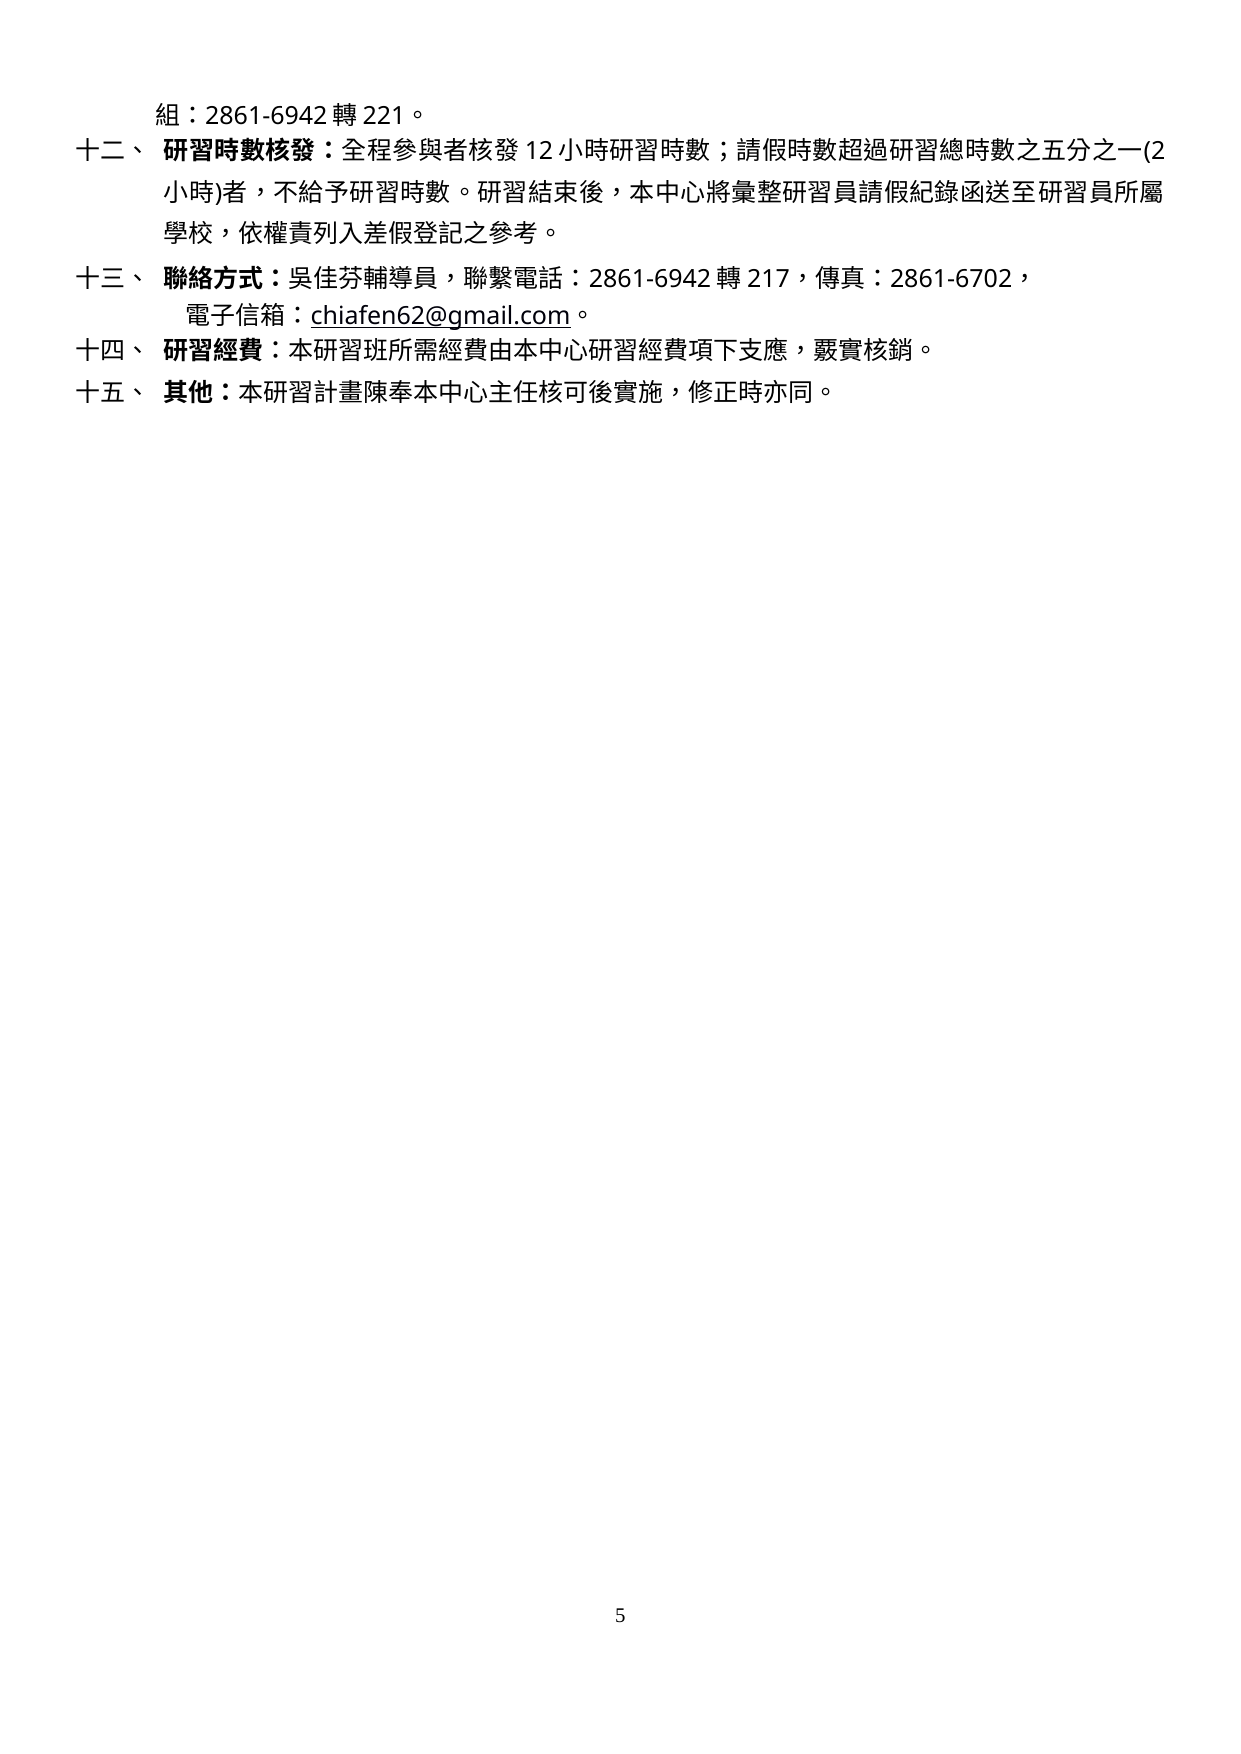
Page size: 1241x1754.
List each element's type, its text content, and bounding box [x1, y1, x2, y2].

list 研習經費︰本研習班所需經費由本中心研習經費項下支應，覈實核銷。 [75, 326, 1165, 368]
list 聯絡方式：吳佳芬輔導員，聯繫電話：2861-6942轉 217，傳真：2861-6702， [75, 251, 1165, 289]
list 研習時數核發：全程參與者核發12小時研習時數；請假時數超過研習總時數之五分之一(2小時)者，不給予研習時數。研習結束後，本中心將彙整研習員請假紀錄函送至研習員所屬學校，依權責列入差假登記之參考。 [75, 126, 1165, 251]
text 組：2861-6942轉221。 [104, 89, 1165, 126]
text 電子信箱：chiafen62@gmail.com。 [75, 289, 1165, 326]
list 其他：本研習計畫陳奉本中心主任核可後實施，修正時亦同。 [75, 368, 1165, 409]
